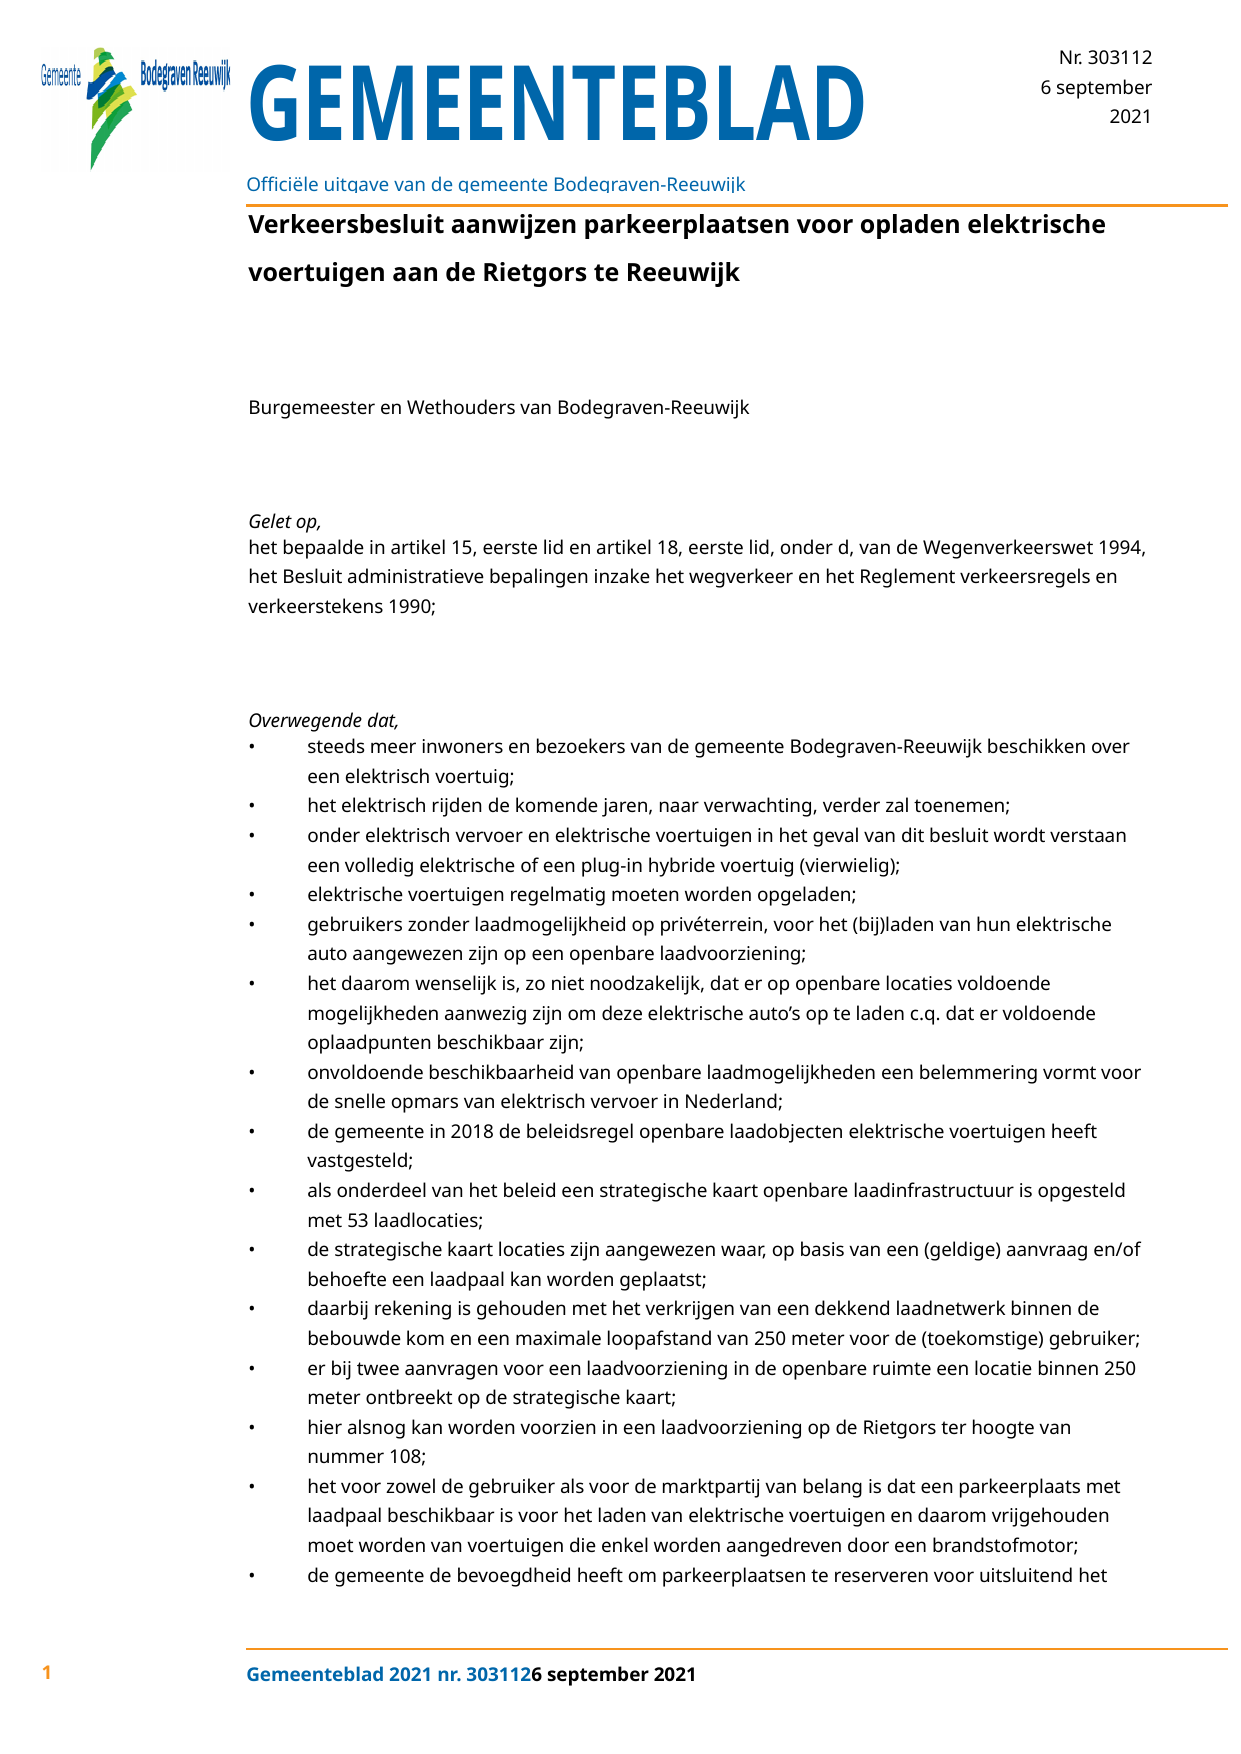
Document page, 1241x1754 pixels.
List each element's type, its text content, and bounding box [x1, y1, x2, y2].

list hier alsnog kan worden voorzien in een laadvoorziening op de Rietgors ter hoogte van nummer 108; [248, 1414, 1152, 1469]
text Burgemeester en Wethouders van Bodegraven-Reeuwijk [248, 394, 1152, 420]
list de strategische kaart locaties zijn aangewezen waar, op basis van een (geldige) aanvraag en/of behoefte een laadpaal kan worden geplaatst; [248, 1236, 1152, 1292]
list als onderdeel van het beleid een strategische kaart openbare laadinfrastructuur is opgesteld met 53 laadlocaties; [248, 1177, 1152, 1232]
list onder elektrisch vervoer en elektrische voertuigen in het geval van dit besluit wordt verstaan een volledig elektrische of een plug-in hybride voertuig (vierwielig); [248, 822, 1152, 877]
list onvoldoende beschikbaarheid van openbare laadmogelijkheden een belemmering vormt voor de snelle opmars van elektrisch vervoer in Nederland; [248, 1059, 1152, 1114]
text Gelet op, [248, 508, 1152, 534]
list de gemeente in 2018 de beleidsregel openbare laadobjecten elektrische voertuigen heeft vastgesteld; [248, 1118, 1152, 1173]
list het daarom wenselijk is, zo niet noodzakelijk, dat er op openbare locaties voldoende mogelijkheden aanwezig zijn om deze elektrische auto’s op te laden c.q. dat er voldoende oplaadpunten beschikbaar zijn; [248, 970, 1152, 1055]
list elektrische voertuigen regelmatig moeten worden opgeladen; [248, 881, 1152, 907]
list daarbij rekening is gehouden met het verkrijgen van een dekkend laadnetwerk binnen de bebouwde kom en een maximale loopafstand van 250 meter voor de (toekomstige) gebruiker; [248, 1296, 1152, 1351]
text het bepaalde in artikel 15, eerste lid en artikel 18, eerste lid, onder d, van de Wegenverkeerswet 1994, het Besluit administratieve bepalingen inzake het wegverkeer en het Reglement verkeersregels en verkeerstekens 1990; [248, 534, 1152, 619]
list er bij twee aanvragen voor een laadvoorziening in de openbare ruimte een locatie binnen 250 meter ontbreekt op de strategische kaart; [248, 1355, 1152, 1410]
list het voor zowel de gebruiker als voor de marktpartij van belang is dat een parkeerplaats met laadpaal beschikbaar is voor het laden van elektrische voertuigen en daarom vrijgehouden moet worden van voertuigen die enkel worden aangedreven door een brandstofmotor; [248, 1473, 1152, 1558]
list het elektrisch rijden de komende jaren, naar verwachting, verder zal toenemen; [248, 793, 1152, 818]
text Verkeersbesluit aanwijzen parkeerplaatsen voor opladen elektrische voertuigen aan de Rietgors te Reeuwijk [248, 207, 1152, 288]
list de gemeente de bevoegdheid heeft om parkeerplaatsen te reserveren voor uitsluitend het [248, 1562, 1152, 1587]
list steeds meer inwoners en bezoekers van de gemeente Bodegraven-Reeuwijk beschikken over een elektrisch voertuig; [248, 733, 1152, 789]
text Overwegende dat, [248, 708, 1152, 733]
picture [41, 47, 231, 172]
list gebruikers zonder laadmogelijkheid op privéterrein, voor het (bij)laden van hun elektrische auto aangewezen zijn op een openbare laadvoorziening; [248, 911, 1152, 966]
